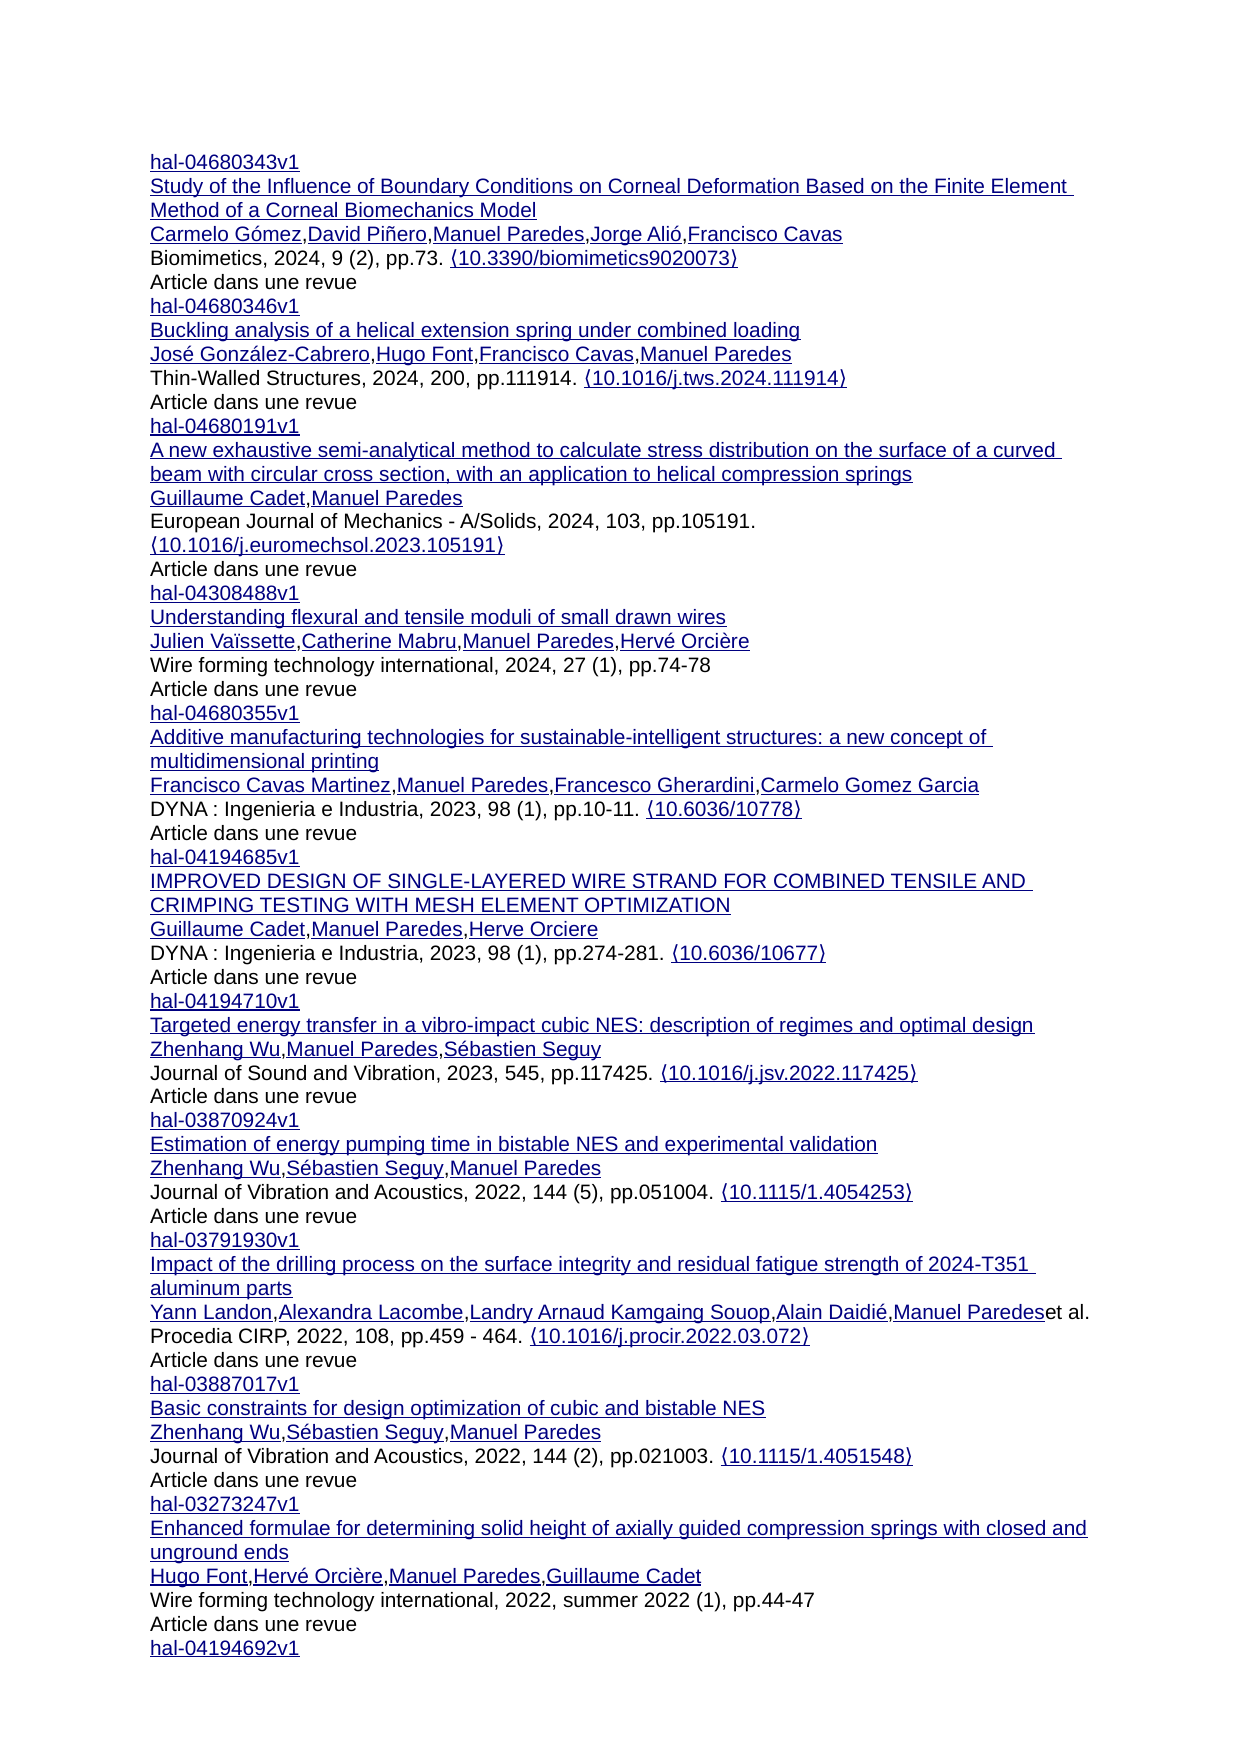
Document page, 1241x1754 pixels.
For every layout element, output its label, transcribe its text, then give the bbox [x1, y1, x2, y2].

table_cell Enhanced formulae for determining solid height of axially guided compression springs with closed and unground ends Hugo Font,Hervé Orcière,Manuel Paredes,Guillaume Cadet Wire forming technology international, 2022, summer 2022 (1), pp.44-47 Article dans une revue hal-04194692v1 [150, 1516, 1090, 1659]
table_cell hal-04680343v1 [150, 150, 1090, 174]
table_cell Understanding flexural and tensile moduli of small drawn wires Julien Vaïssette,Catherine Mabru,Manuel Paredes,Hervé Orcière Wire forming technology international, 2024, 27 (1), pp.74-78 Article dans une revue hal-04680355v1 [150, 605, 1090, 725]
table_cell Estimation of energy pumping time in bistable NES and experimental validation Zhenhang Wu,Sébastien Seguy,Manuel Paredes Journal of Vibration and Acoustics, 2022, 144 (5), pp.051004. ⟨10.1115/1.4054253⟩ Article dans une revue hal-03791930v1 [150, 1132, 1090, 1252]
table_cell Basic constraints for design optimization of cubic and bistable NES Zhenhang Wu,Sébastien Seguy,Manuel Paredes Journal of Vibration and Acoustics, 2022, 144 (2), pp.021003. ⟨10.1115/1.4051548⟩ Article dans une revue hal-03273247v1 [150, 1396, 1090, 1516]
table_cell A new exhaustive semi-analytical method to calculate stress distribution on the surface of a curved beam with circular cross section, with an application to helical compression springs Guillaume Cadet,Manuel Paredes European Journal of Mechanics - A/Solids, 2024, 103, pp.105191. ⟨10.1016/j.euromechsol.2023.105191⟩ Article dans une revue hal-04308488v1 [150, 438, 1090, 605]
table_cell Buckling analysis of a helical extension spring under combined loading José González-Cabrero,Hugo Font,Francisco Cavas,Manuel Paredes Thin-Walled Structures, 2024, 200, pp.111914. ⟨10.1016/j.tws.2024.111914⟩ Article dans une revue hal-04680191v1 [150, 318, 1090, 437]
table_cell Impact of the drilling process on the surface integrity and residual fatigue strength of 2024-T351 aluminum parts Yann Landon,Alexandra Lacombe,Landry Arnaud Kamgaing Souop,Alain Daidié,Manuel Paredeset al. Procedia CIRP, 2022, 108, pp.459 - 464. ⟨10.1016/j.procir.2022.03.072⟩ Article dans une revue hal-03887017v1 [150, 1252, 1090, 1396]
table_cell Study of the Influence of Boundary Conditions on Corneal Deformation Based on the Finite Element Method of a Corneal Biomechanics Model Carmelo Gómez,David Piñero,Manuel Paredes,Jorge Alió,Francisco Cavas Biomimetics, 2024, 9 (2), pp.73. ⟨10.3390/biomimetics9020073⟩ Article dans une revue hal-04680346v1 [150, 174, 1090, 318]
table_cell Targeted energy transfer in a vibro-impact cubic NES: description of regimes and optimal design Zhenhang Wu,Manuel Paredes,Sébastien Seguy Journal of Sound and Vibration, 2023, 545, pp.117425. ⟨10.1016/j.jsv.2022.117425⟩ Article dans une revue hal-03870924v1 [150, 1013, 1090, 1132]
table_cell IMPROVED DESIGN OF SINGLE-LAYERED WIRE STRAND FOR COMBINED TENSILE AND CRIMPING TESTING WITH MESH ELEMENT OPTIMIZATION Guillaume Cadet,Manuel Paredes,Herve Orciere DYNA : Ingenieria e Industria, 2023, 98 (1), pp.274-281. ⟨10.6036/10677⟩ Article dans une revue hal-04194710v1 [150, 869, 1090, 1012]
table_cell Additive manufacturing technologies for sustainable-intelligent structures: a new concept of multidimensional printing Francisco Cavas Martinez,Manuel Paredes,Francesco Gherardini,Carmelo Gomez Garcia DYNA : Ingenieria e Industria, 2023, 98 (1), pp.10-11. ⟨10.6036/10778⟩ Article dans une revue hal-04194685v1 [150, 725, 1090, 869]
